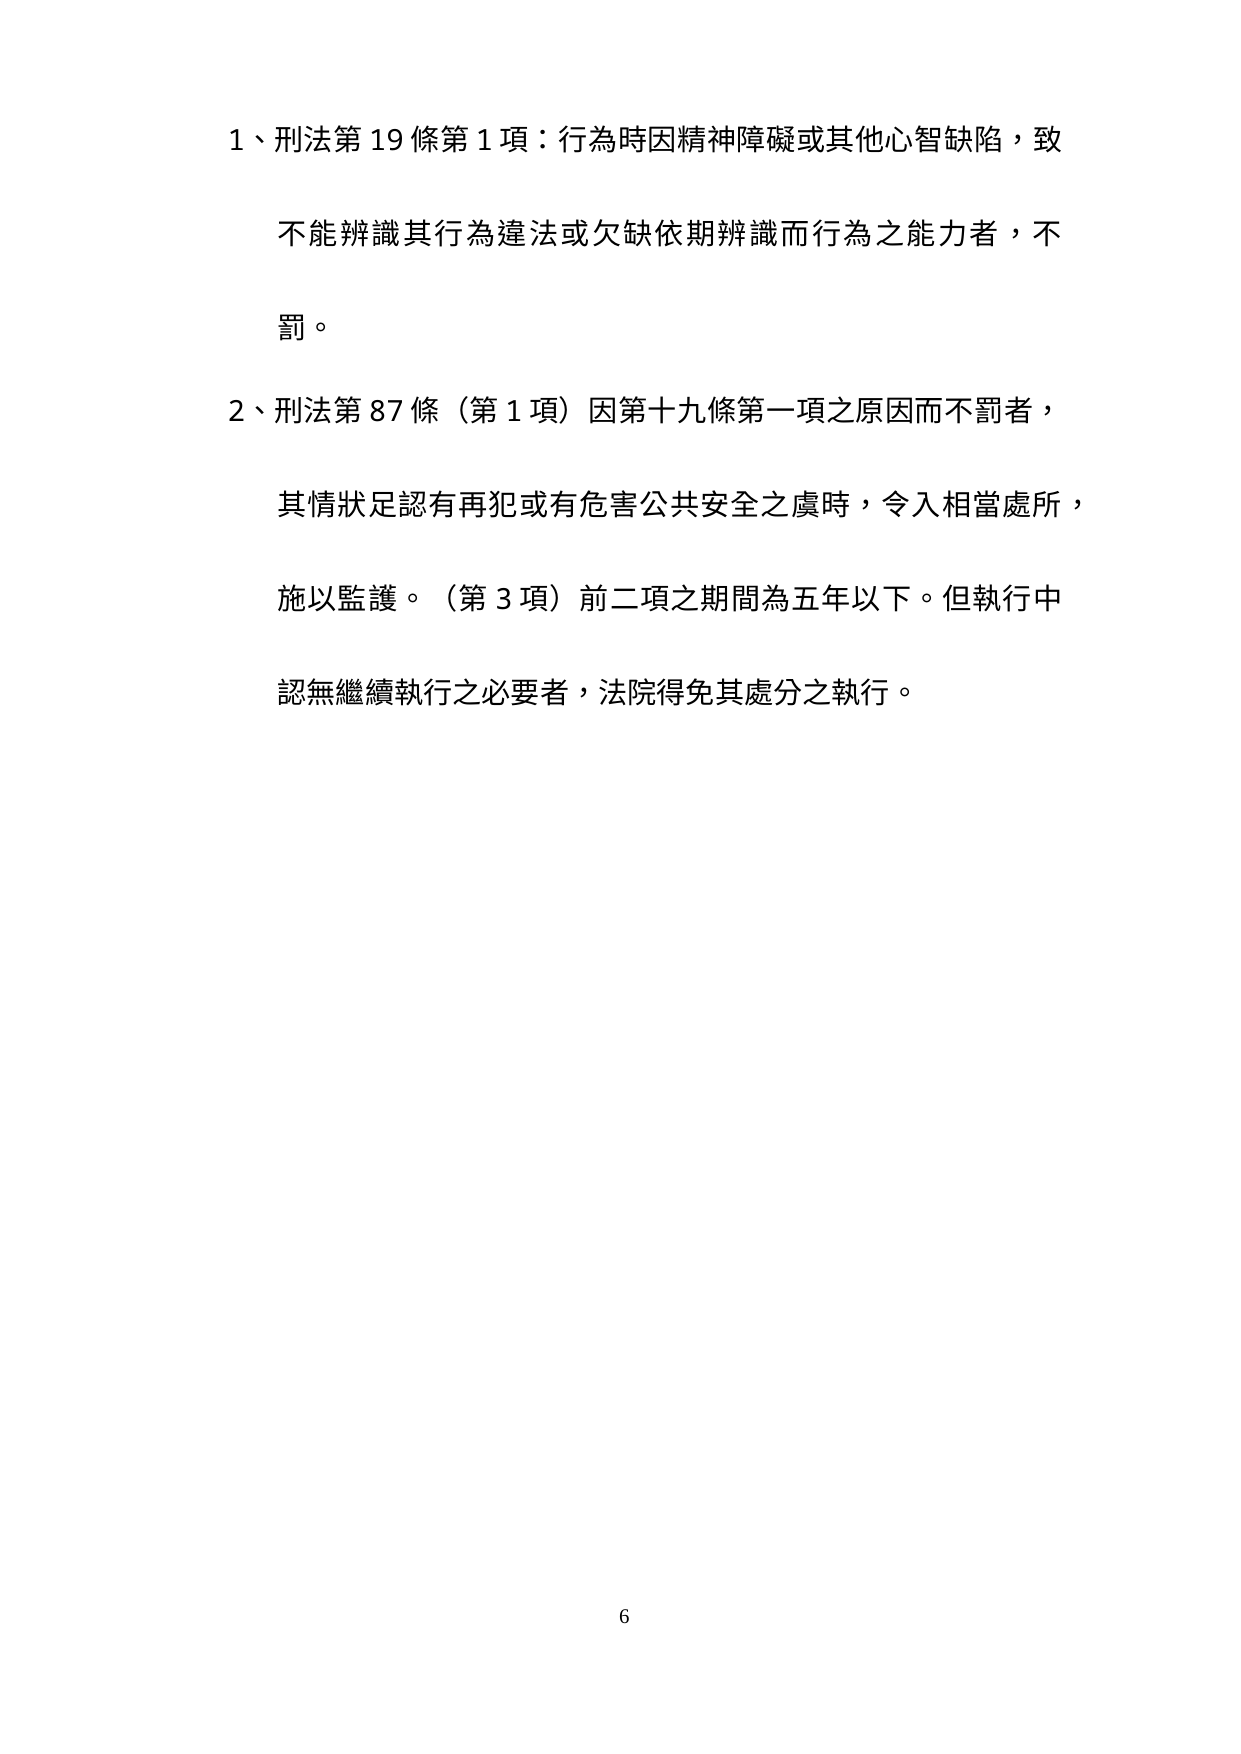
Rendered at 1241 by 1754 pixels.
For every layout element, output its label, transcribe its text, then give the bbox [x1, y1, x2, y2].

list 刑法第19條第1項：行為時因精神障礙或其他心智缺陷，致不能辨識其行為違法或欠缺依期辨識而行為之能力者，不罰。 [227, 96, 1063, 346]
list 刑法第87條（第1項）因第十九條第一項之原因而不罰者，其情狀足認有再犯或有危害公共安全之虞時，令入相當處所，施以監護。（第3項）前二項之期間為五年以下。但執行中認無繼續執行之必要者，法院得免其處分之執行。 [227, 367, 1063, 711]
